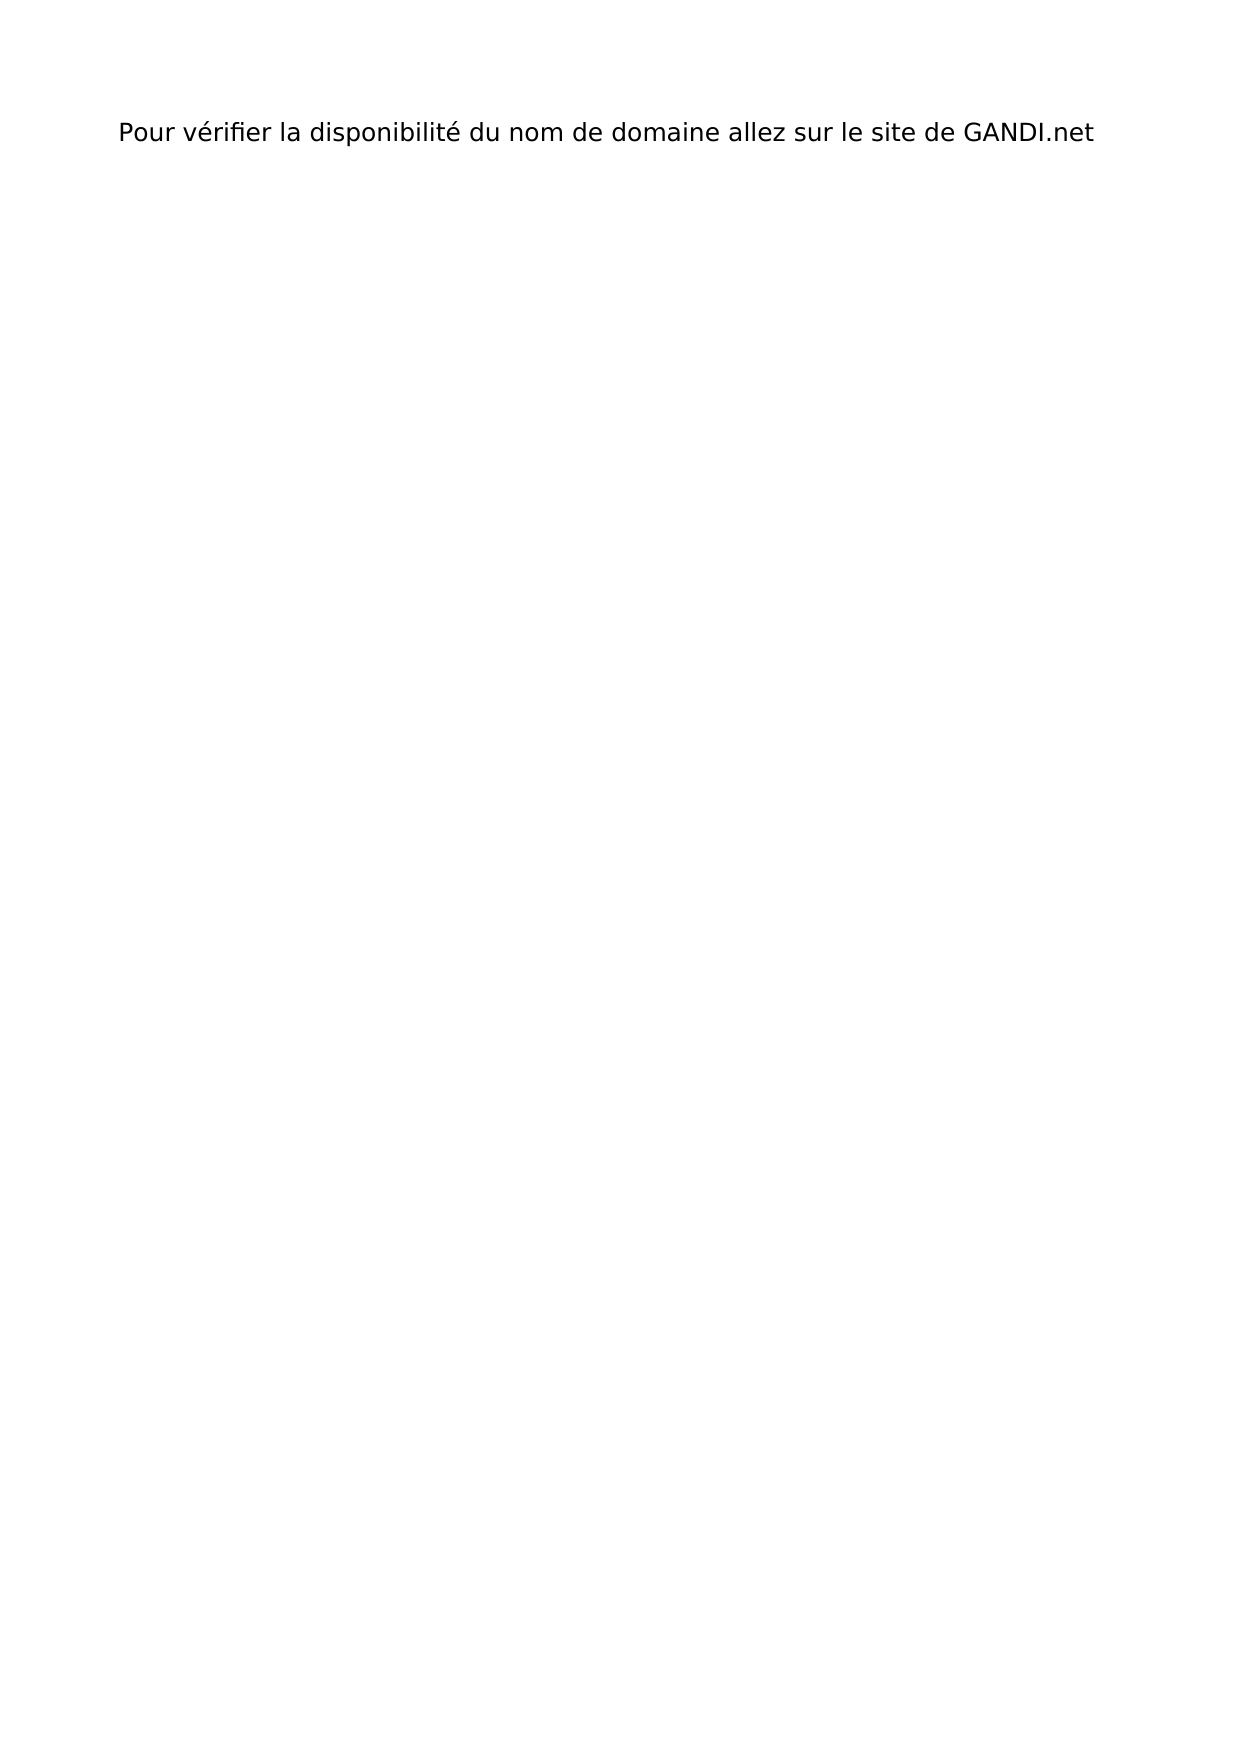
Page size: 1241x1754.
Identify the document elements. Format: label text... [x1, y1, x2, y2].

text Pour vérifier la disponibilité du nom de domaine allez sur le site de GANDI.net [118, 118, 1122, 147]
